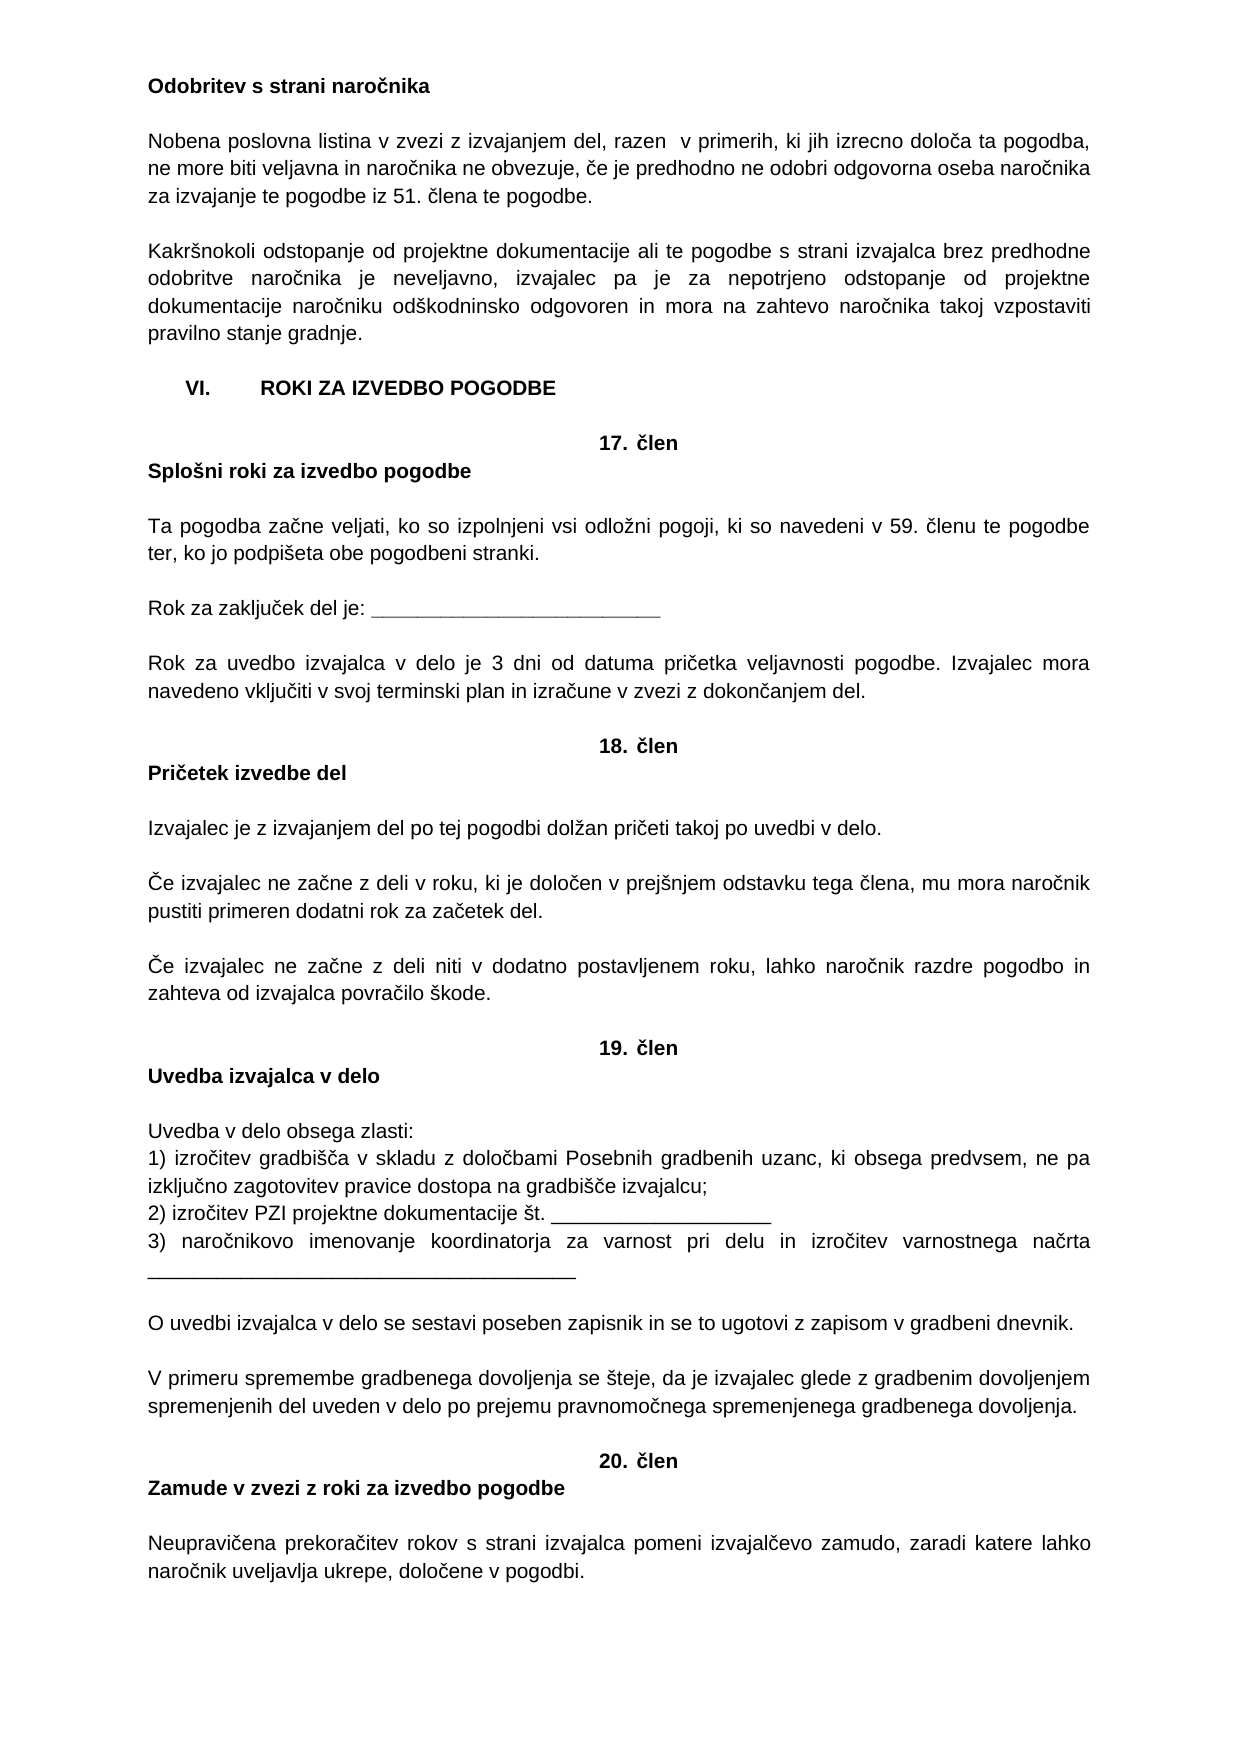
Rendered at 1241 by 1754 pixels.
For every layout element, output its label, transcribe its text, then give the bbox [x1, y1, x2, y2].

text Odobritev s strani naročnika [148, 74, 1092, 98]
text 2) izročitev PZI projektne dokumentacije št. ___________________ [148, 1201, 1092, 1225]
text Če izvajalec ne začne z deli v roku, ki je določen v prejšnjem odstavku tega člena, mu mora naročnik pustiti primeren dodatni rok za začetek del. [148, 871, 1092, 923]
text Rok za zaključek del je: _________________________ [148, 596, 1092, 620]
list člen [185, 1036, 1092, 1060]
list člen [185, 734, 1092, 758]
list člen [185, 1449, 1092, 1473]
text V primeru spremembe gradbenega dovoljenja se šteje, da je izvajalec glede z gradbenim dovoljenjem spremenjenih del uveden v delo po prejemu pravnomočnega spremenjenega gradbenega dovoljenja. [148, 1366, 1092, 1418]
text Pričetek izvedbe del [148, 761, 1092, 785]
text O uvedbi izvajalca v delo se sestavi poseben zapisnik in se to ugotovi z zapisom v gradbeni dnevnik. [148, 1311, 1092, 1335]
text Neupravičena prekoračitev rokov s strani izvajalca pomeni izvajalčevo zamudo, zaradi katere lahko naročnik uveljavlja ukrepe, določene v pogodbi. [148, 1531, 1092, 1583]
list člen [185, 431, 1092, 455]
text Izvajalec je z izvajanjem del po tej pogodbi dolžan pričeti takoj po uvedbi v delo. [148, 816, 1092, 840]
text Uvedba izvajalca v delo [148, 1064, 1092, 1088]
text Rok za uvedbo izvajalca v delo je 3 dni od datuma pričetka veljavnosti pogodbe. Izvajalec mora navedeno vključiti v svoj terminski plan in izračune v zvezi z dokončanjem del. [148, 651, 1092, 703]
text Splošni roki za izvedbo pogodbe [148, 459, 1092, 483]
text Če izvajalec ne začne z deli niti v dodatno postavljenem roku, lahko naročnik razdre pogodbo in zahteva od izvajalca povračilo škode. [148, 954, 1092, 1005]
text Ta pogodba začne veljati, ko so izpolnjeni vsi odložni pogoji, ki so navedeni v 59. členu te pogodbe ter, ko jo podpišeta obe pogodbeni stranki. [148, 514, 1092, 565]
text Zamude v zvezi z roki za izvedbo pogodbe [148, 1476, 1092, 1500]
text 3) naročnikovo imenovanje koordinatorja za varnost pri delu in izročitev varnostnega načrta _____________________________________ [148, 1229, 1092, 1280]
list ROKI ZA IZVEDBO POGODBE [185, 376, 1092, 400]
text Nobena poslovna listina v zvezi z izvajanjem del, razen v primerih, ki jih izrecno določa ta pogodba, ne more biti veljavna in naročnika ne obvezuje, če je predhodno ne odobri odgovorna oseba naročnika za izvajanje te pogodbe iz 51. člena te pogodbe. [148, 129, 1092, 208]
text Uvedba v delo obsega zlasti: [148, 1119, 1092, 1143]
text Kakršnokoli odstopanje od projektne dokumentacije ali te pogodbe s strani izvajalca brez predhodne odobritve naročnika je neveljavno, izvajalec pa je za nepotrjeno odstopanje od projektne dokumentacije naročniku odškodninsko odgovoren in mora na zahtevo naročnika takoj vzpostaviti pravilno stanje gradnje. [148, 239, 1092, 345]
text 1) izročitev gradbišča v skladu z določbami Posebnih gradbenih uzanc, ki obsega predvsem, ne pa izključno zagotovitev pravice dostopa na gradbišče izvajalcu; [148, 1146, 1092, 1198]
